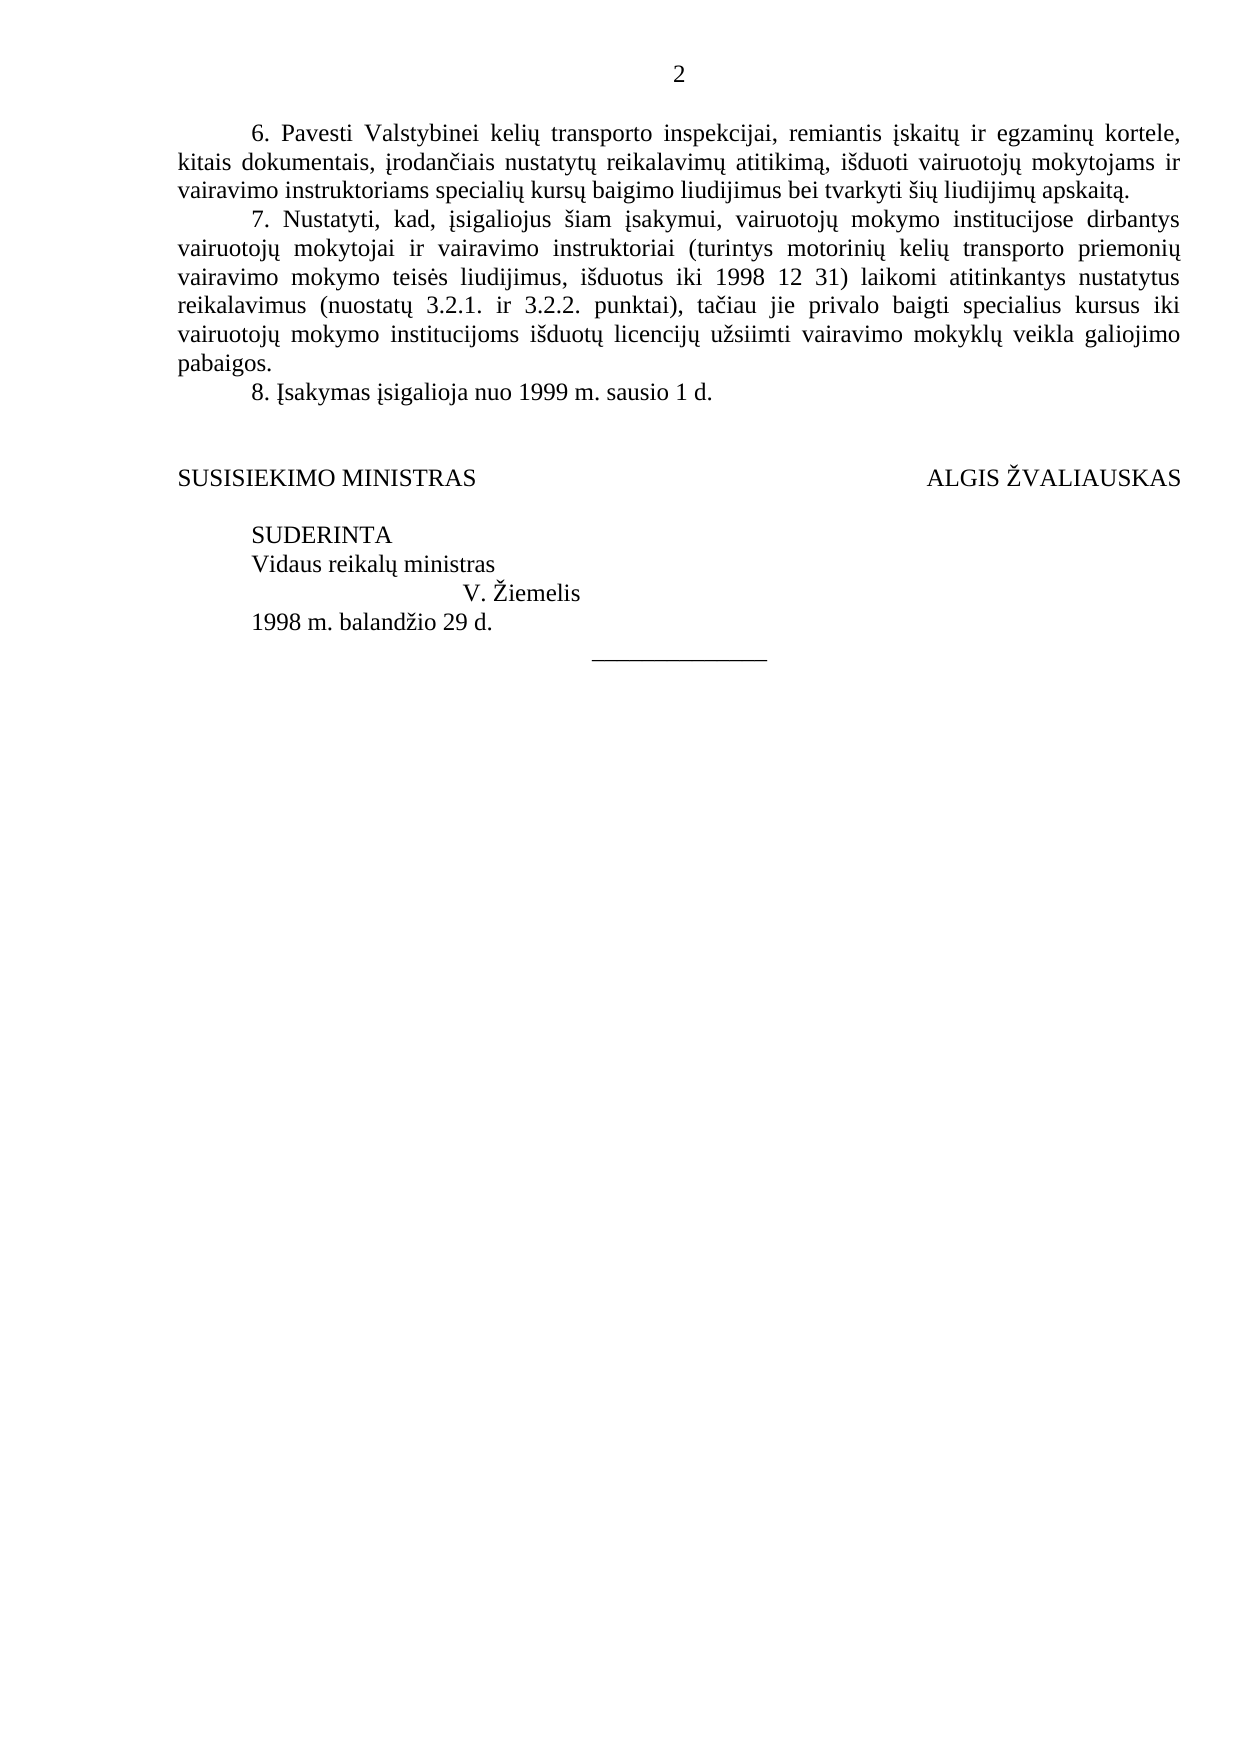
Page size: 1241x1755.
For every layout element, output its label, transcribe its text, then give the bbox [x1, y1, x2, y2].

text SUSISIEKIMO MINISTRAS ALGIS ŽVALIAUSKAS [177, 463, 1181, 492]
text 1998 m. balandžio 29 d. [177, 607, 1181, 636]
text 6. Pavesti Valstybinei kelių transporto inspekcijai, remiantis įskaitų ir egzaminų kortele, kitais dokumentais, įrodančiais nustatytų reikalavimų atitikimą, išduoti vairuotojų mokytojams ir vairavimo instruktoriams specialių kursų baigimo liudijimus bei tvarkyti šių liudijimų apskaitą. [177, 118, 1181, 204]
text Vidaus reikalų ministras [177, 549, 1181, 578]
text ______________ [177, 636, 1181, 664]
text V. Žiemelis [177, 578, 1181, 607]
text 7. Nustatyti, kad, įsigaliojus šiam įsakymui, vairuotojų mokymo institucijose dirbantys vairuotojų mokytojai ir vairavimo instruktoriai (turintys motorinių kelių transporto priemonių vairavimo mokymo teisės liudijimus, išduotus iki 1998 12 31) laikomi atitinkantys nustatytus reikalavimus (nuostatų 3.2.1. ir 3.2.2. punktai), tačiau jie privalo baigti specialius kursus iki vairuotojų mokymo institucijoms išduotų licencijų užsiimti vairavimo mokyklų veikla galiojimo pabaigos. [177, 204, 1181, 377]
text 8. Įsakymas įsigalioja nuo 1999 m. sausio 1 d. [177, 377, 1181, 406]
text SUDERINTA [177, 521, 1181, 549]
